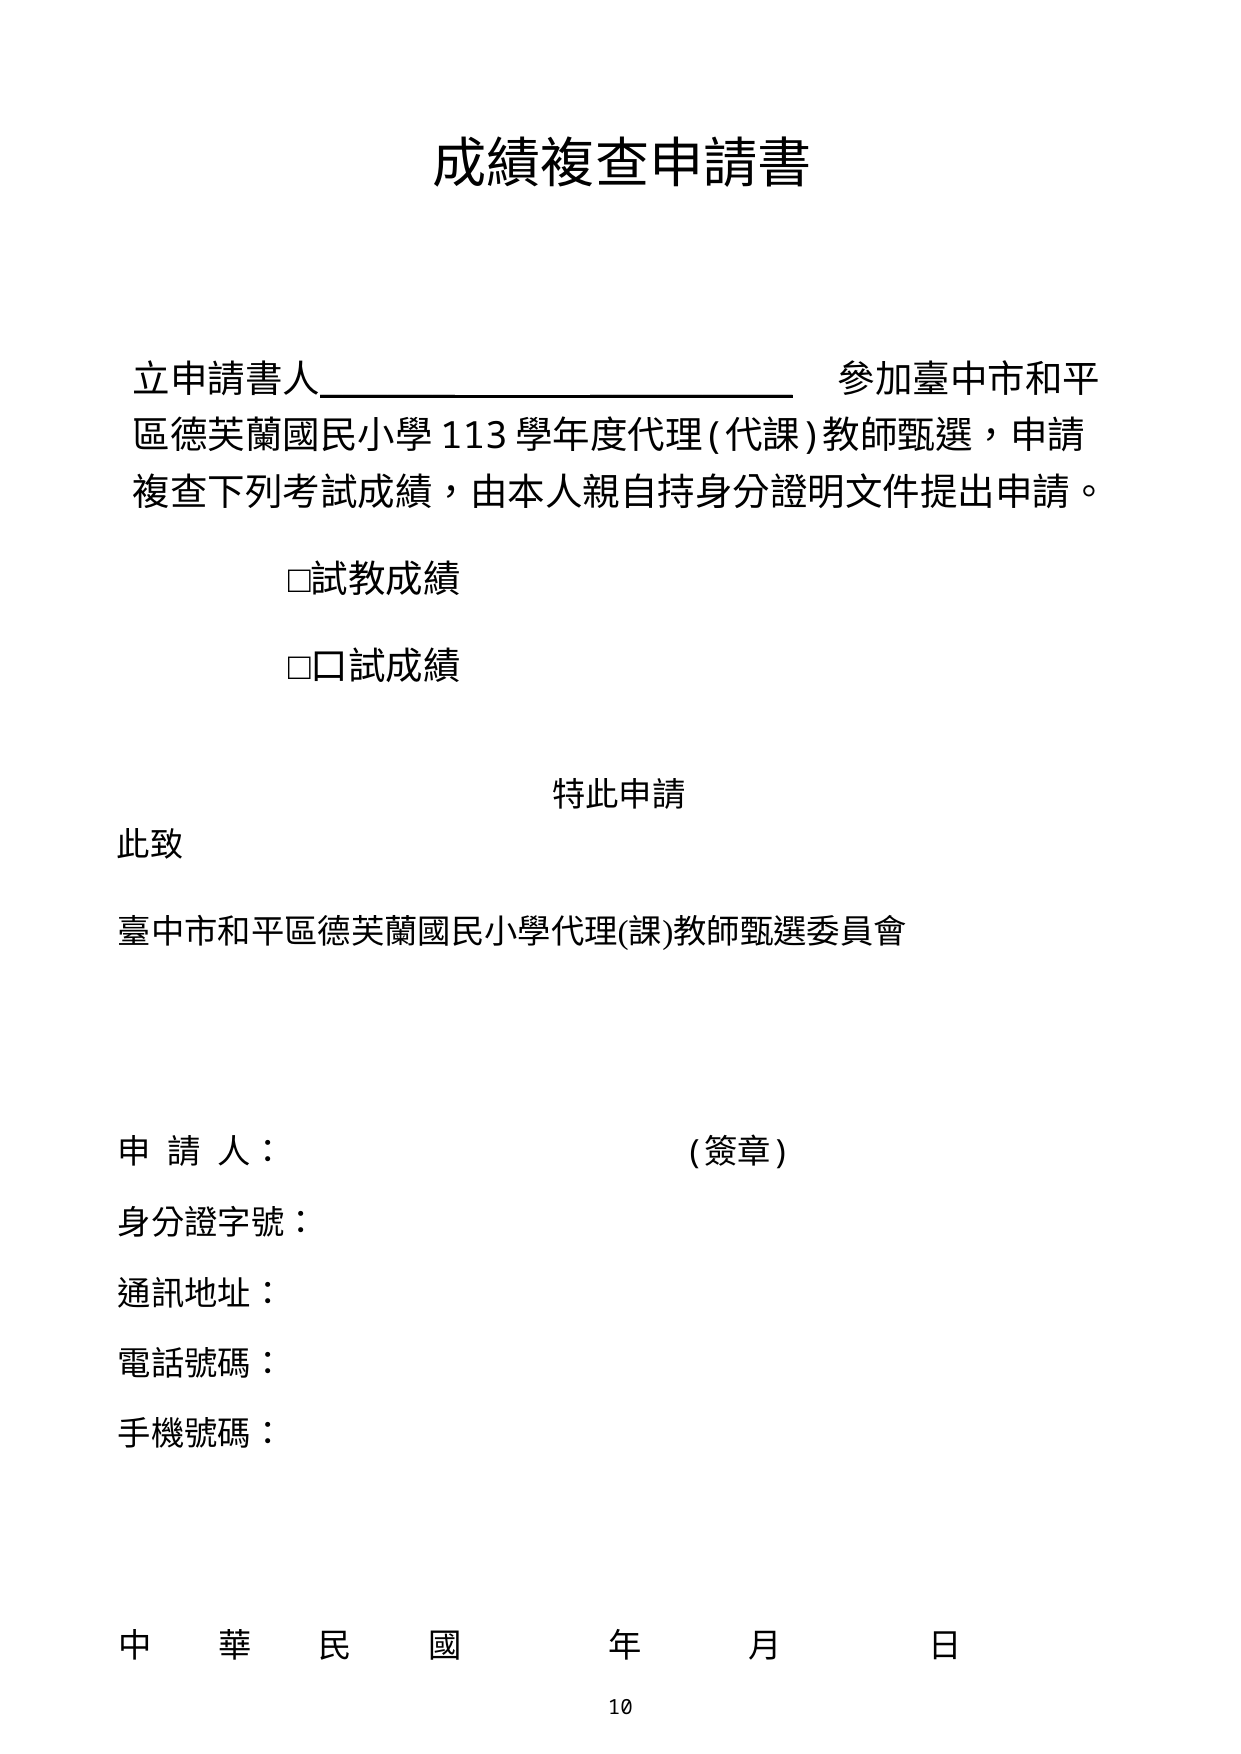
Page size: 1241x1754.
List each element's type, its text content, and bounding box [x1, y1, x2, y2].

text 立申請書人______ _________ 參加臺中市和平區德芙蘭國民小學113學年度代理(代課)教師甄選，申請複查下列考試成績，由本人親自持身分證明文件提出申請。 [132, 348, 1122, 516]
subtitle 臺中市和平區德芙蘭國民小學代理(課)教師甄選委員會 [117, 905, 1122, 953]
text 申 請 人： (簽章) [117, 1125, 918, 1174]
text 特此申請 此致 [116, 768, 770, 866]
text 身分證字號： [117, 1196, 918, 1244]
text 手機號碼： [117, 1407, 918, 1455]
text □試教成績 [288, 549, 1122, 603]
text 電話號碼： [117, 1337, 918, 1385]
subtitle 成績複查申請書 [135, 119, 1122, 198]
text 通訊地址： [117, 1266, 918, 1314]
text 中 華 民 國 年 月 日 [118, 1619, 1122, 1668]
text □口試成績 [288, 636, 1122, 690]
